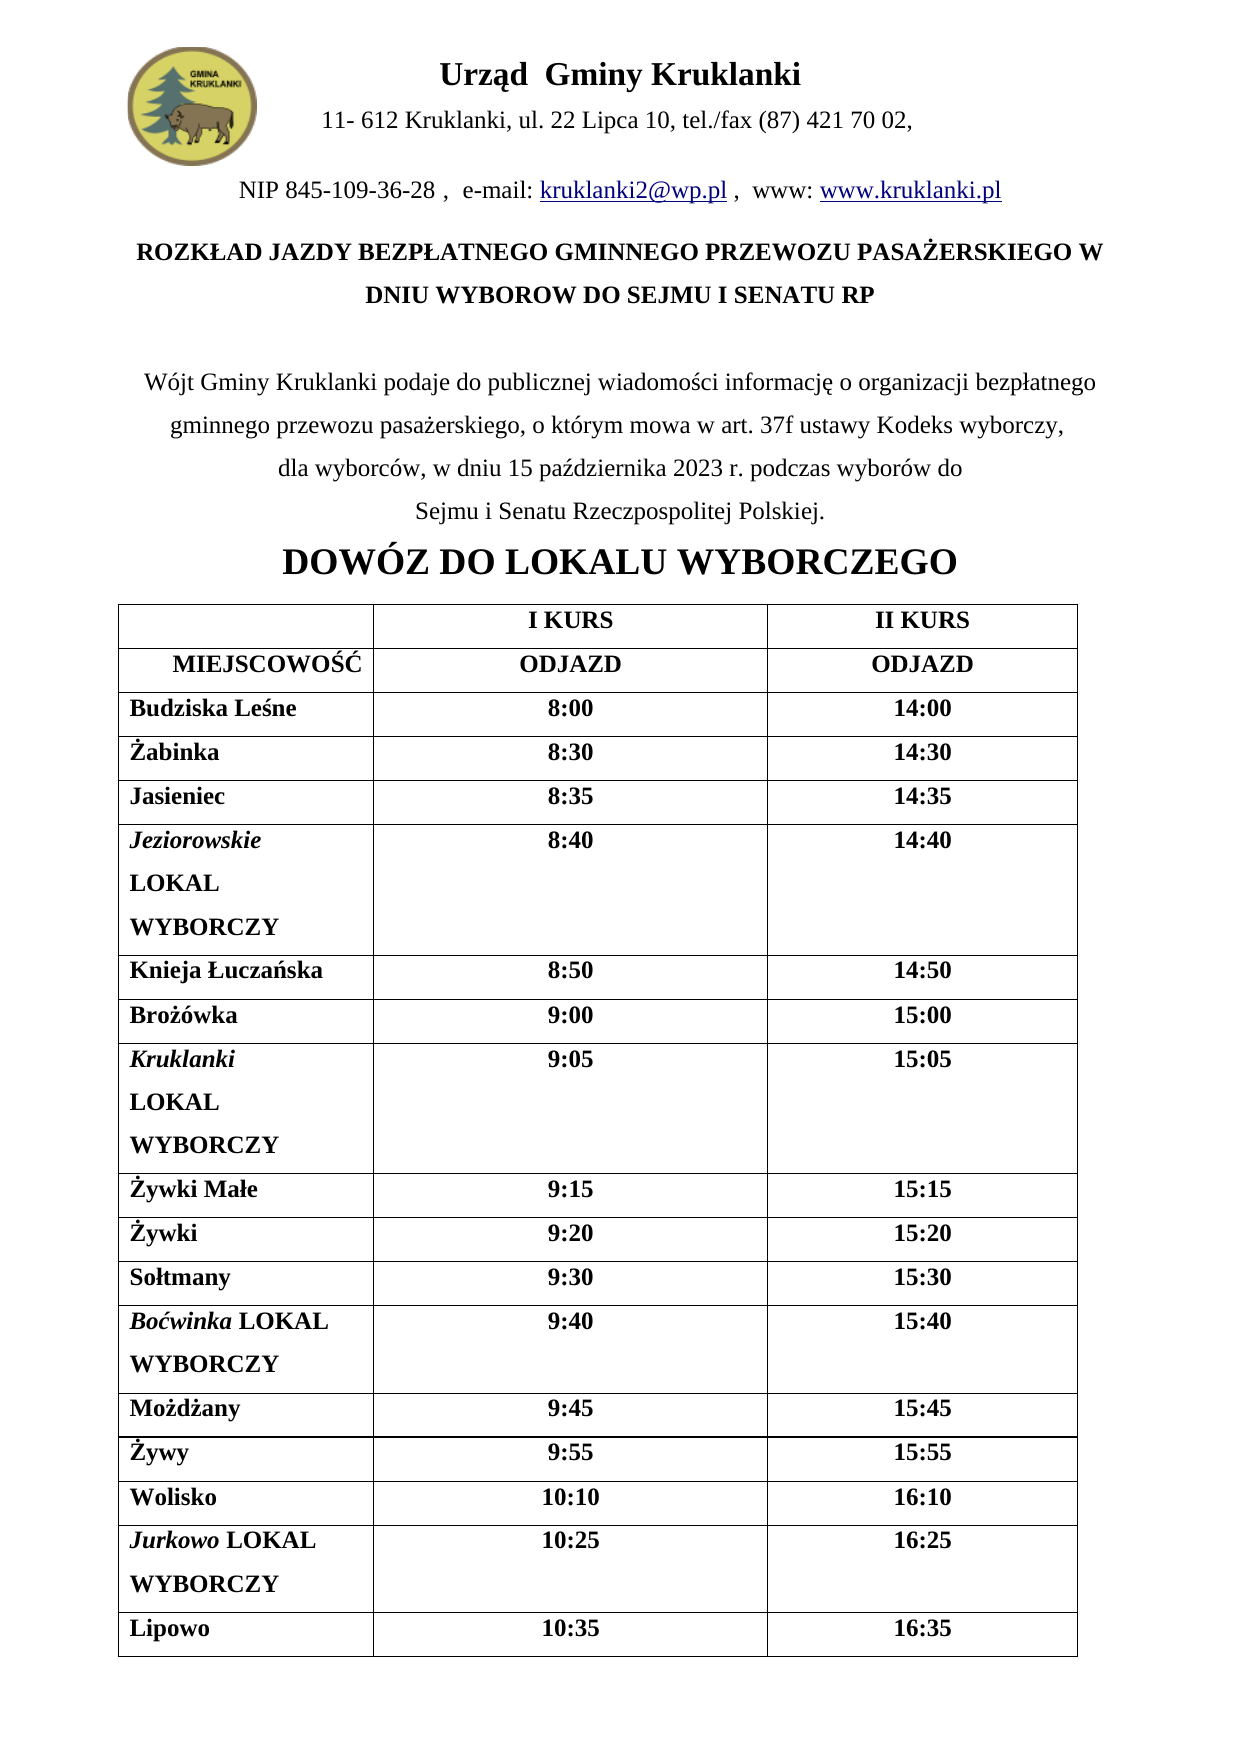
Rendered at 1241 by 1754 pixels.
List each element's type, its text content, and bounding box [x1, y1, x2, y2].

table_cell Lipowo [119, 1613, 373, 1656]
table_cell 9:30 [374, 1262, 767, 1305]
table_cell 9:20 [374, 1218, 767, 1261]
text DOWÓZ DO LOKALU WYBORCZEGO [118, 539, 1122, 582]
table_cell 8:40 [374, 825, 767, 954]
table_cell Sołtmany [119, 1262, 373, 1305]
text Wójt Gminy Kruklanki podaje do publicznej wiadomości informację o organizacji bezpłatnego gminnego przewozu pasażerskiego, o którym mowa w art. 37f ustawy Kodeks wyborczy, [118, 367, 1122, 439]
table_header [119, 605, 373, 648]
table_cell 14:50 [768, 956, 1077, 999]
table_cell Brożówka [119, 1000, 373, 1043]
table_cell 14:35 [768, 781, 1077, 824]
table_cell Jasieniec [119, 781, 373, 824]
table_cell Możdżany [119, 1394, 373, 1436]
table_cell 15:45 [768, 1394, 1077, 1436]
table_cell 10:25 [374, 1526, 767, 1612]
table_cell 14:30 [768, 737, 1077, 780]
table_header II KURS [768, 605, 1077, 648]
table_cell 16:25 [768, 1526, 1077, 1612]
table_cell 10:10 [374, 1482, 767, 1524]
table_cell Jurkowo LOKAL WYBORCZY [119, 1526, 373, 1612]
table_cell Boćwinka LOKAL WYBORCZY [119, 1306, 373, 1392]
table_cell 14:40 [768, 825, 1077, 954]
table_cell 8:35 [374, 781, 767, 824]
table_cell 16:10 [768, 1482, 1077, 1524]
table_cell Żywy [119, 1438, 373, 1481]
table_cell 9:55 [374, 1438, 767, 1481]
table_cell 10:35 [374, 1613, 767, 1656]
table_cell 15:00 [768, 1000, 1077, 1043]
table_cell 9:40 [374, 1306, 767, 1392]
table_cell MIEJSCOWOŚĆ [119, 649, 373, 692]
table_cell 9:00 [374, 1000, 767, 1043]
text dla wyborców, w dniu 15 października 2023 r. podczas wyborów do [118, 453, 1122, 482]
table_cell 8:30 [374, 737, 767, 780]
table_cell Budziska Leśne [119, 693, 373, 736]
table_cell 8:50 [374, 956, 767, 999]
table_header I KURS [374, 605, 767, 648]
table_cell 15:55 [768, 1438, 1077, 1481]
table_cell 15:15 [768, 1174, 1077, 1217]
table_cell Żywki [119, 1218, 373, 1261]
table_cell 15:05 [768, 1044, 1077, 1173]
table_cell Żywki Małe [119, 1174, 373, 1217]
table_cell 14:00 [768, 693, 1077, 736]
table_cell 15:30 [768, 1262, 1077, 1305]
table_cell ODJAZD [374, 649, 767, 692]
table_cell Kruklanki LOKAL WYBORCZY [119, 1044, 373, 1173]
table_cell 9:05 [374, 1044, 767, 1173]
text ROZKŁAD JAZDY BEZPŁATNEGO GMINNEGO PRZEWOZU PASAŻERSKIEGO W DNIU WYBOROW DO SEJMU I SENATU RP [118, 237, 1122, 309]
table_cell ODJAZD [768, 649, 1077, 692]
table_cell Żabinka [119, 737, 373, 780]
table_cell 9:15 [374, 1174, 767, 1217]
text Sejmu i Senatu Rzeczpospolitej Polskiej. [118, 496, 1122, 525]
table_cell 15:20 [768, 1218, 1077, 1261]
table_cell 8:00 [374, 693, 767, 736]
table_cell 16:35 [768, 1613, 1077, 1656]
table_cell 9:45 [374, 1394, 767, 1436]
table_cell 15:40 [768, 1306, 1077, 1392]
table_cell Knieja Łuczańska [119, 956, 373, 999]
table_cell Jeziorowskie LOKAL WYBORCZY [119, 825, 373, 954]
table_cell Wolisko [119, 1482, 373, 1524]
